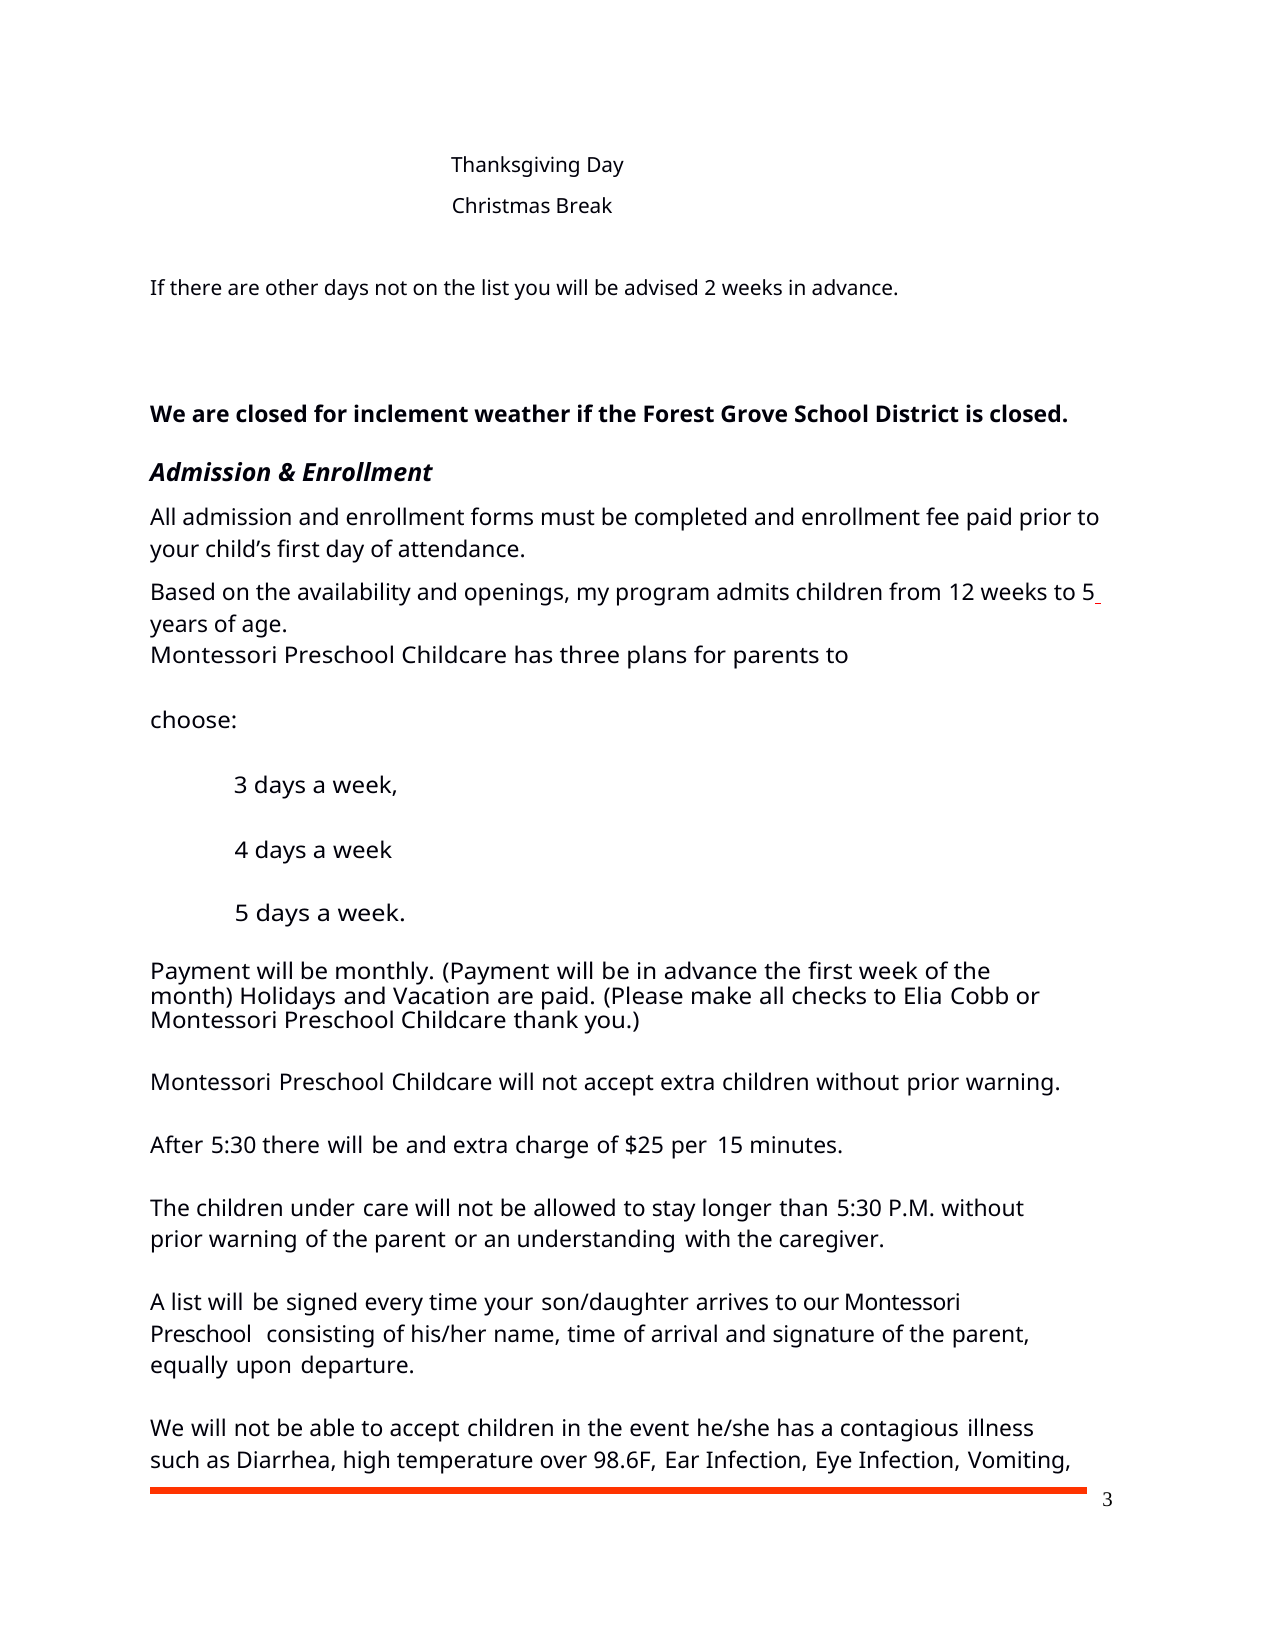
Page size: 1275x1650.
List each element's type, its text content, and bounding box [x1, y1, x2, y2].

text 5 days a week. [234, 897, 1125, 928]
text Based on the availability and openings, my program admits children from 12 weeks to 5 years of age. [150, 576, 1125, 639]
text The children under care will not be allowed to stay longer than 5:30 P.M. without prior warning of the parent or an understanding with the caregiver. [150, 1192, 1046, 1254]
text Thanksgiving Day [150, 150, 1125, 178]
text We will not be able to accept children in the event he/she has a contagious illness such as Diarrhea, high temperature over 98.6F, Ear Infection, Eye Infection, Vomiting, [150, 1411, 1075, 1475]
text Payment will be monthly. (Payment will be in advance the first week of the month) Holidays and Vacation are paid. (Please make all checks to Elia Cobb or Montessori Preschool Childcare thank you.) [150, 960, 1046, 1034]
text Montessori Preschool Childcare will not accept extra children without prior warning. [150, 1066, 1125, 1097]
text All admission and enrollment forms must be completed and enrollment fee paid prior to your child’s first day of attendance. [150, 501, 1125, 564]
subtitle Admission & Enrollment [150, 455, 1125, 489]
text 3 days a week, [234, 769, 913, 800]
text Christmas Break [150, 191, 1125, 219]
text Montessori Preschool Childcare has three plans for parents to choose: [150, 639, 913, 735]
text 4 days a week [234, 834, 1125, 865]
text We are closed for inclement weather if the Forest Grove School District is closed. [150, 398, 1125, 430]
text After 5:30 there will be and extra charge of $25 per 15 minutes. [150, 1129, 1125, 1160]
text A list will be signed every time your son/daughter arrives to our Montessori Preschool consisting of his/her name, time of arrival and signature of the parent, equally upon departure. [150, 1286, 1044, 1380]
text If there are other days not on the list you will be advised 2 weeks in advance. [150, 273, 1125, 301]
